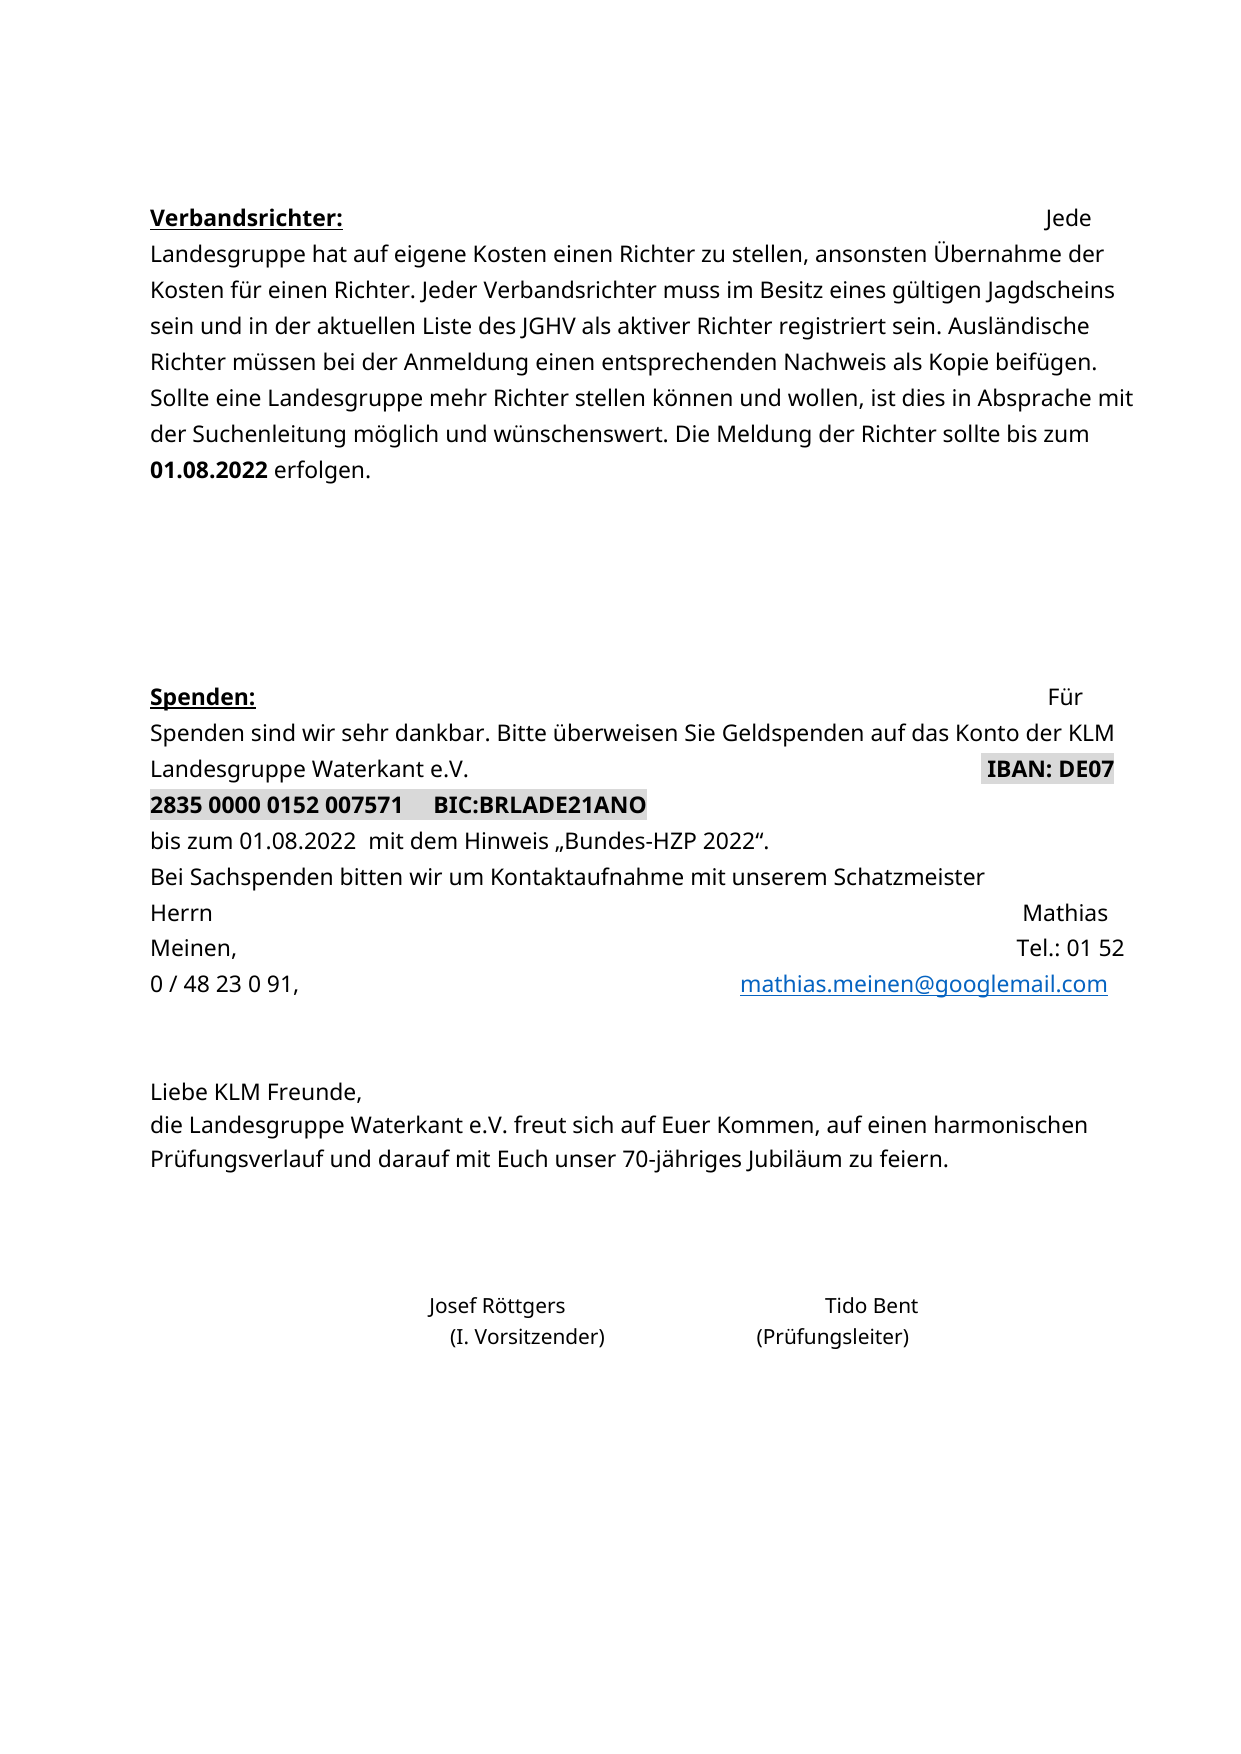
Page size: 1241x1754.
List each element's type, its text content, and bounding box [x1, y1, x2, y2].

text Verbandsrichter: Jede Landesgruppe hat auf eigene Kosten einen Richter zu stellen, ansonsten Übernahme der Kosten für einen Richter. Jeder Verbandsrichter muss im Besitz eines gültigen Jagdscheins sein und in der aktuellen Liste des JGHV als aktiver Richter registriert sein. Ausländische Richter müssen bei der Anmeldung einen entsprechenden Nachweis als Kopie beifügen. Sollte eine Landesgruppe mehr Richter stellen können und wollen, ist dies in Absprache mit der Suchenleitung möglich und wünschenswert. Die Meldung der Richter sollte bis zum 01.08.2022 erfolgen. [150, 202, 1134, 485]
text Josef Röttgers Tido Bent (I. Vorsitzender) (Prüfungsleiter) [150, 1291, 1090, 1350]
text Liebe KLM Freunde, die Landesgruppe Waterkant e.V. freut sich auf Euer Kommen, auf einen harmonischen Prüfungsverlauf und darauf mit Euch unser 70-jähriges Jubiläum zu feiern. [150, 1076, 1090, 1174]
text Spenden: Für Spenden sind wir sehr dankbar. Bitte überweisen Sie Geldspenden auf das Konto der KLM Landesgruppe Waterkant e.V. IBAN: DE07 2835 0000 0152 007571 BIC:BRLADE21ANO bis zum 01.08.2022 mit dem Hinweis „Bundes-HZP 2022“. Bei Sachspenden bitten wir um Kontaktaufnahme mit unserem Schatzmeister Herrn Mathias Meinen, Tel.: 01 52 0 / 48 23 0 91, mathias.meinen@googlemail.com [150, 681, 1134, 999]
